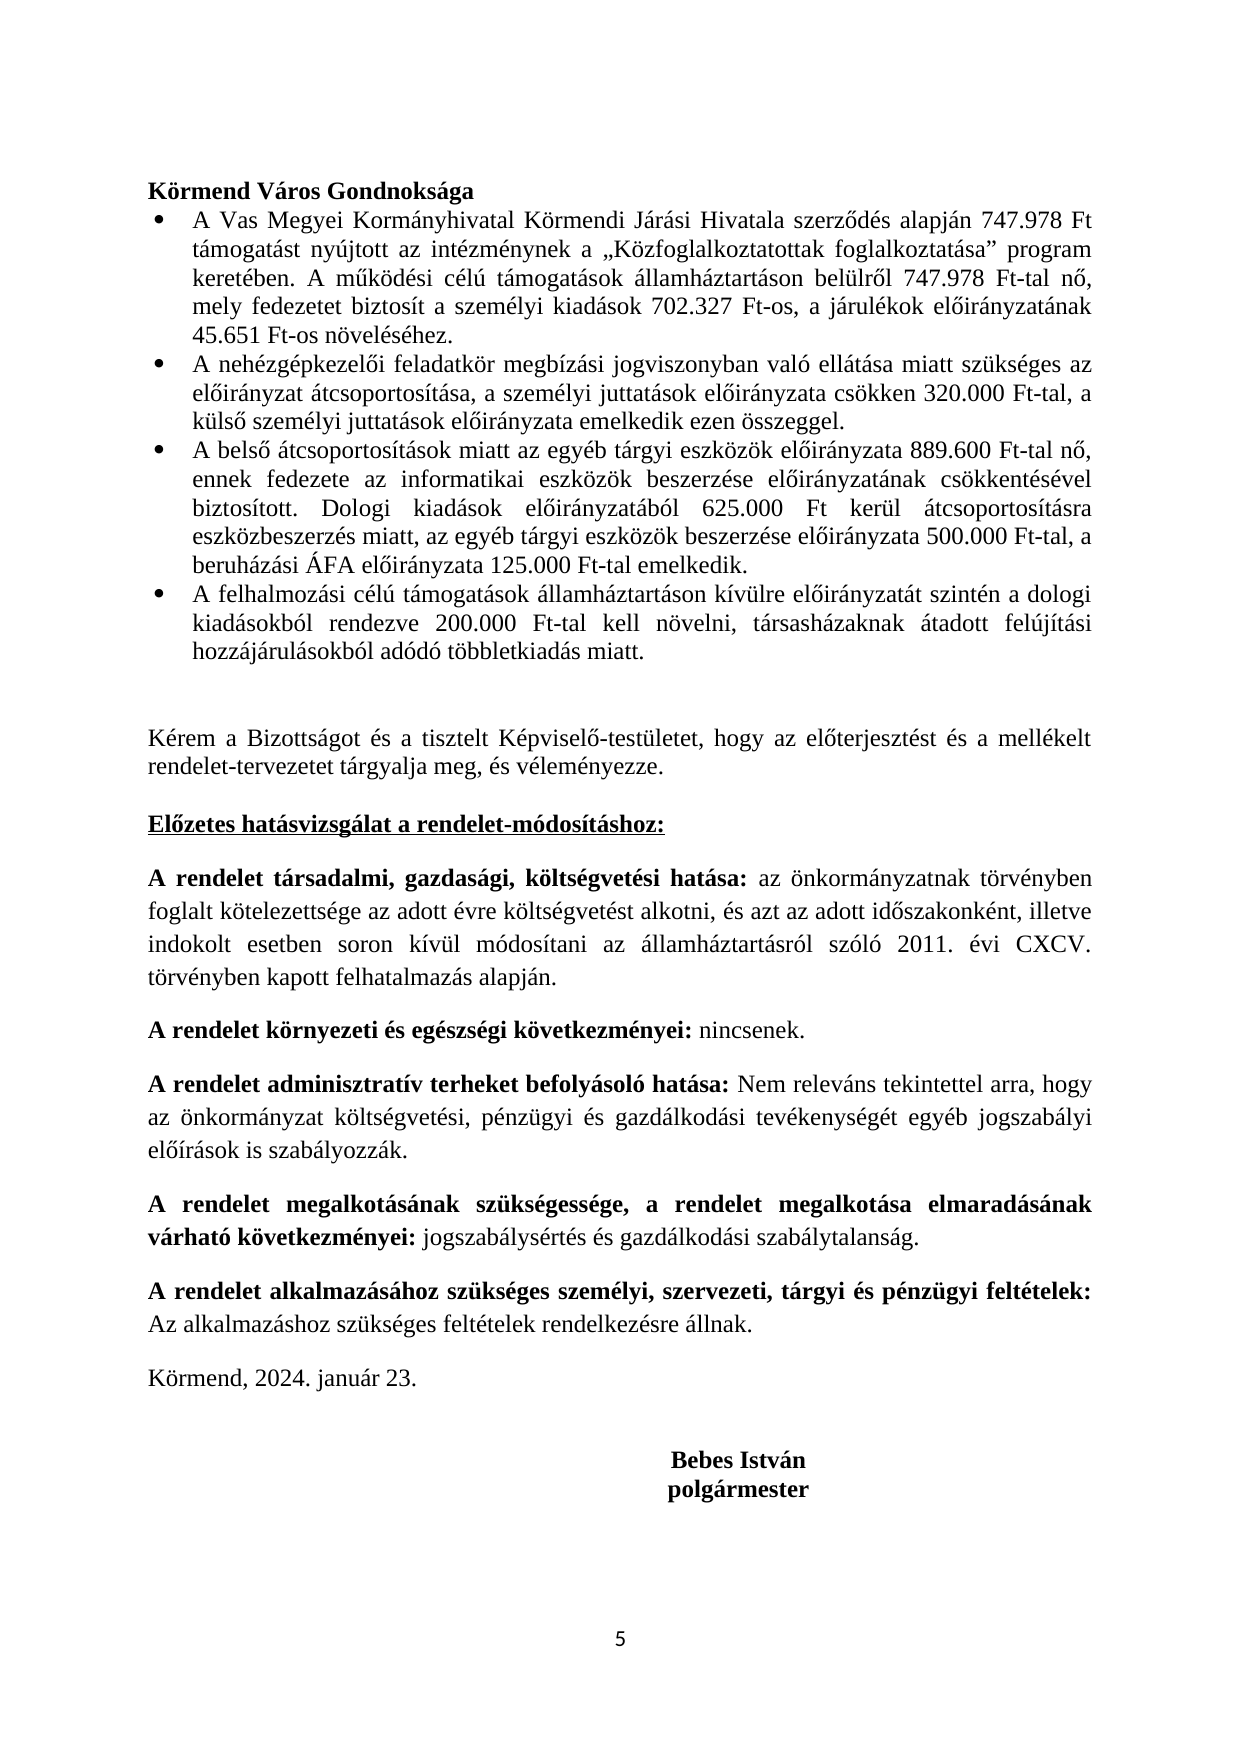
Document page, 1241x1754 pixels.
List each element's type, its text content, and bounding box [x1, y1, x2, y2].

text polgármester [148, 1474, 1093, 1502]
text A rendelet megalkotásának szükségessége, a rendelet megalkotása elmaradásának várható következményei: jogszabálysértés és gazdálkodási szabálytalanság. [148, 1189, 1093, 1251]
text A rendelet társadalmi, gazdasági, költségvetési hatása: az önkormányzatnak törvényben foglalt kötelezettsége az adott évre költségvetést alkotni, és azt az adott időszakonként, illetve indokolt esetben soron kívül módosítani az államháztartásról szóló 2011. évi CXCV. törvényben kapott felhatalmazás alapján. [148, 863, 1093, 991]
list A nehézgépkezelői feladatkör megbízási jogviszonyban való ellátása miatt szükséges az előirányzat átcsoportosítása, a személyi juttatások előirányzata csökken 320.000 Ft-tal, a külső személyi juttatások előirányzata emelkedik ezen összeggel. [154, 349, 1093, 435]
text A rendelet alkalmazásához szükséges személyi, szervezeti, tárgyi és pénzügyi feltételek: Az alkalmazáshoz szükséges feltételek rendelkezésre állnak. [148, 1276, 1093, 1338]
text Bebes István [148, 1417, 1093, 1474]
text A rendelet környezeti és egészségi következményei: nincsenek. [148, 1016, 1093, 1044]
list A felhalmozási célú támogatások államháztartáson kívülre előirányzatát szintén a dologi kiadásokból rendezve 200.000 Ft-tal kell növelni, társasházaknak átadott felújítási hozzájárulásokból adódó többletkiadás miatt. [154, 579, 1093, 665]
text Körmend, 2024. január 23. [148, 1363, 1093, 1392]
text Kérem a Bizottságot és a tisztelt Képviselő-testületet, hogy az előterjesztést és a mellékelt rendelet-tervezetet tárgyalja meg, és véleményezze. [148, 723, 1093, 780]
text Körmend Város Gondnoksága [148, 176, 1093, 205]
text Előzetes hatásvizsgálat a rendelet-módosításhoz: [148, 809, 1093, 838]
list A Vas Megyei Kormányhivatal Körmendi Járási Hivatala szerződés alapján 747.978 Ft támogatást nyújtott az intézménynek a „Közfoglalkoztatottak foglalkoztatása” program keretében. A működési célú támogatások államháztartáson belülről 747.978 Ft-tal nő, mely fedezetet biztosít a személyi kiadások 702.327 Ft-os, a járulékok előirányzatának 45.651 Ft-os növeléséhez. [154, 205, 1093, 349]
text A rendelet adminisztratív terheket befolyásoló hatása: Nem releváns tekintettel arra, hogy az önkormányzat költségvetési, pénzügyi és gazdálkodási tevékenységét egyéb jogszabályi előírások is szabályozzák. [148, 1069, 1093, 1164]
list A belső átcsoportosítások miatt az egyéb tárgyi eszközök előirányzata 889.600 Ft-tal nő, ennek fedezete az informatikai eszközök beszerzése előirányzatának csökkentésével biztosított. Dologi kiadások előirányzatából 625.000 Ft kerül átcsoportosításra eszközbeszerzés miatt, az egyéb tárgyi eszközök beszerzése előirányzata 500.000 Ft-tal, a beruházási ÁFA előirányzata 125.000 Ft-tal emelkedik. [154, 435, 1093, 579]
